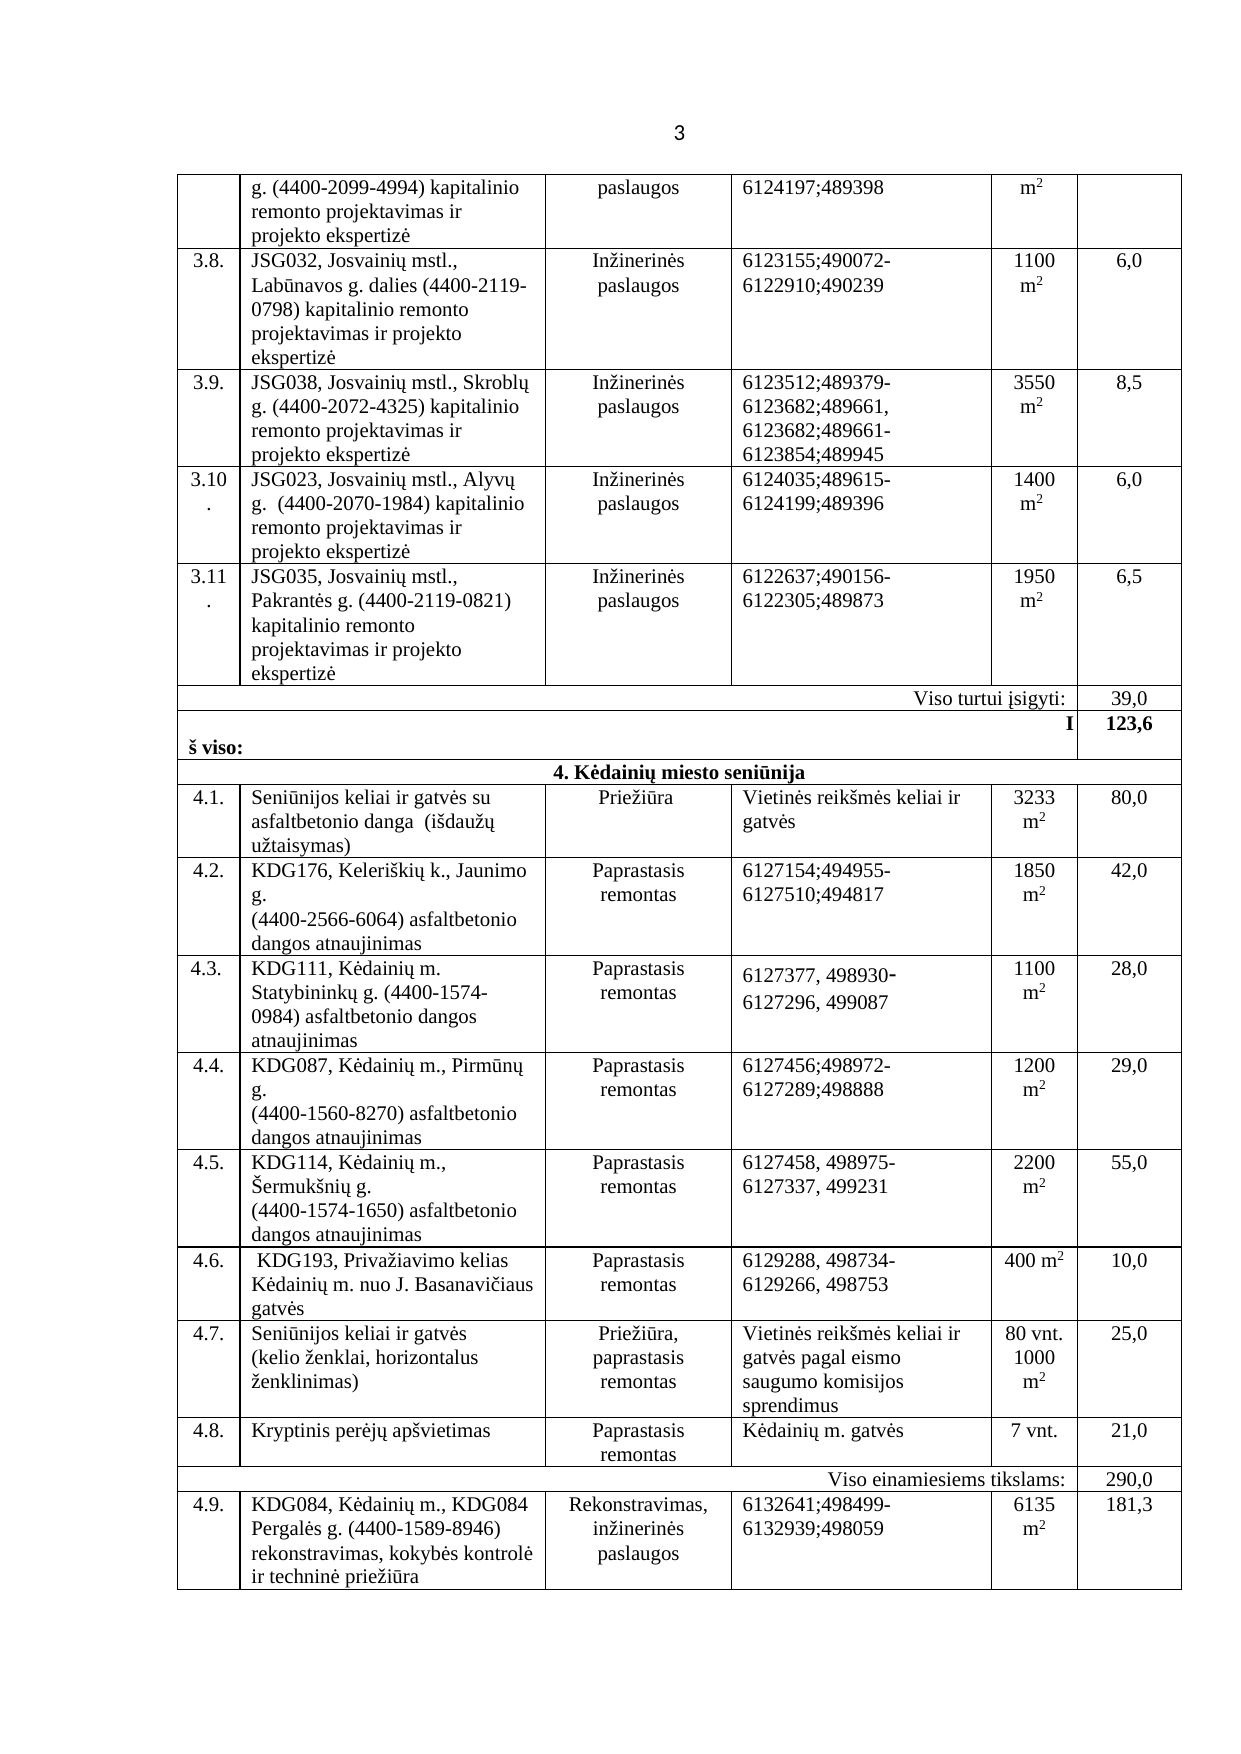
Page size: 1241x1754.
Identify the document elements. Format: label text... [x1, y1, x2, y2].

table_cell 6,5 [1078, 564, 1181, 685]
table_cell Paprastasis remontas [546, 858, 731, 954]
table_cell 1100 m2 [992, 956, 1077, 1052]
table_cell 6122637;490156-6122305;489873 [732, 564, 991, 685]
table_cell 8,5 [1078, 370, 1181, 466]
table_cell Vietinės reikšmės keliai ir gatvės [732, 785, 991, 857]
table_cell Viso turtui įsigyti: [178, 686, 1077, 710]
table_cell Kėdainių m. gatvės [732, 1418, 991, 1466]
table_cell KDG193, Privažiavimo kelias Kėdainių m. nuo J. Basanavičiaus gatvės [241, 1248, 545, 1320]
table_cell KDG114, Kėdainių m., Šermukšnių g. (4400-1574-1650) asfaltbetonio dangos atnaujinimas [241, 1150, 545, 1246]
table_cell 21,0 [1078, 1418, 1181, 1466]
table_cell KDG176, Keleriškių k., Jaunimo g. (4400-2566-6064) asfaltbetonio dangos atnaujinimas [241, 858, 545, 954]
table_cell 6127456;498972- 6127289;498888 [732, 1053, 991, 1149]
table_cell 1100 m2 [992, 249, 1077, 369]
table_cell Inžinerinės paslaugos [546, 564, 731, 685]
table_cell Kryptinis perėjų apšvietimas [241, 1418, 545, 1466]
table_cell 1950 m2 [992, 564, 1077, 685]
table_cell 80 vnt. 1000 m2 [992, 1321, 1077, 1417]
table_cell Priežiūra [546, 785, 731, 857]
table_cell Paprastasis remontas [546, 956, 731, 1052]
table_cell Inžinerinės paslaugos [546, 370, 731, 466]
table_cell 6127377, 498930- 6127296, 499087 [732, 956, 991, 1052]
table_cell Rekonstravimas, inžinerinės paslaugos [546, 1492, 731, 1588]
table_cell 39,0 [1078, 686, 1181, 710]
table_cell 4.8. [178, 1418, 239, 1466]
table_cell 290,0 [1078, 1467, 1181, 1491]
table_cell Inžinerinės paslaugos [546, 249, 731, 369]
table_cell 6123155;490072-6122910;490239 [732, 249, 991, 369]
table_cell Priežiūra, paprastasis remontas [546, 1321, 731, 1417]
table_cell 6129288, 498734- 6129266, 498753 [732, 1248, 991, 1320]
table_cell Paprastasis remontas [546, 1248, 731, 1320]
table_cell 2200 m2 [992, 1150, 1077, 1246]
table_cell 3.11. [178, 564, 239, 685]
table_cell JSG032, Josvainių mstl., Labūnavos g. dalies (4400-2119-0798) kapitalinio remonto projektavimas ir projekto ekspertizė [241, 249, 545, 369]
table_cell 6123512;489379-6123682;489661, 6123682;489661- 6123854;489945 [732, 370, 991, 466]
table_cell 25,0 [1078, 1321, 1181, 1417]
table_cell 6132641;498499- 6132939;498059 [732, 1492, 991, 1588]
table_cell Seniūnijos keliai ir gatvės su asfaltbetonio danga (išdaužų užtaisymas) [241, 785, 545, 857]
table_cell Iš viso: [178, 711, 1077, 759]
table_cell 4.2. [178, 858, 239, 954]
table_cell [1078, 175, 1181, 247]
table_cell [178, 175, 239, 247]
table_cell Inžinerinės paslaugos [546, 467, 731, 563]
table_cell 181,3 [1078, 1492, 1181, 1588]
table_cell 1850 m2 [992, 858, 1077, 954]
table_cell JSG035, Josvainių mstl., Pakrantės g. (4400-2119-0821) kapitalinio remonto projektavimas ir projekto ekspertizė [241, 564, 545, 685]
table_cell 29,0 [1078, 1053, 1181, 1149]
table_cell 80,0 [1078, 785, 1181, 857]
table_cell KDG087, Kėdainių m., Pirmūnų g. (4400-1560-8270) asfaltbetonio dangos atnaujinimas [241, 1053, 545, 1149]
table_cell Viso einamiesiems tikslams: [178, 1467, 1077, 1491]
table_cell Seniūnijos keliai ir gatvės (kelio ženklai, horizontalus ženklinimas) [241, 1321, 545, 1417]
table_cell g. (4400-2099-4994) kapitalinio remonto projektavimas ir projekto ekspertizė [241, 175, 545, 247]
table_cell KDG111, Kėdainių m. Statybininkų g. (4400-1574-0984) asfaltbetonio dangos atnaujinimas [241, 956, 545, 1052]
table_cell 6124197;489398 [732, 175, 991, 247]
table_cell 7 vnt. [992, 1418, 1077, 1466]
table_cell 6135 m2 [992, 1492, 1077, 1588]
table_cell 4.6. [178, 1248, 239, 1320]
table_cell JSG038, Josvainių mstl., Skroblų g. (4400-2072-4325) kapitalinio remonto projektavimas ir projekto ekspertizė [241, 370, 545, 466]
table_cell Vietinės reikšmės keliai ir gatvės pagal eismo saugumo komisijos sprendimus [732, 1321, 991, 1417]
table_cell 42,0 [1078, 858, 1181, 954]
table_cell paslaugos [546, 175, 731, 247]
table_cell 10,0 [1078, 1248, 1181, 1320]
table_cell JSG023, Josvainių mstl., Alyvų g. (4400-2070-1984) kapitalinio remonto projektavimas ir projekto ekspertizė [241, 467, 545, 563]
table_cell 3550 m2 [992, 370, 1077, 466]
table_cell 4.3. [178, 956, 239, 1052]
table_cell 3.9. [178, 370, 239, 466]
table_cell KDG084, Kėdainių m., KDG084 Pergalės g. (4400-1589-8946) rekonstravimas, kokybės kontrolė ir techninė priežiūra [241, 1492, 545, 1588]
table_cell 1400 m2 [992, 467, 1077, 563]
table_cell m2 [992, 175, 1077, 247]
table_cell 1200 m2 [992, 1053, 1077, 1149]
table_cell 6,0 [1078, 249, 1181, 369]
table_cell 28,0 [1078, 956, 1181, 1052]
table_cell 4. Kėdainių miesto seniūnija [178, 760, 1181, 784]
table_cell 6127154;494955- 6127510;494817 [732, 858, 991, 954]
table_cell 4.4. [178, 1053, 239, 1149]
table_cell Paprastasis remontas [546, 1053, 731, 1149]
table_cell Paprastasis remontas [546, 1418, 731, 1466]
table_cell 6127458, 498975- 6127337, 499231 [732, 1150, 991, 1246]
table_cell 400 m2 [992, 1248, 1077, 1320]
table_cell 4.1. [178, 785, 239, 857]
table_cell 3233 m2 [992, 785, 1077, 857]
table_cell Paprastasis remontas [546, 1150, 731, 1246]
table_cell 4.5. [178, 1150, 239, 1246]
table_cell 4.7. [178, 1321, 239, 1417]
table_cell 6124035;489615-6124199;489396 [732, 467, 991, 563]
table_cell 3.8. [178, 249, 239, 369]
table_cell 123,6 [1078, 711, 1181, 759]
table_cell 55,0 [1078, 1150, 1181, 1246]
table_cell 6,0 [1078, 467, 1181, 563]
table_cell 4.9. [178, 1492, 239, 1588]
table_cell 3.10. [178, 467, 239, 563]
